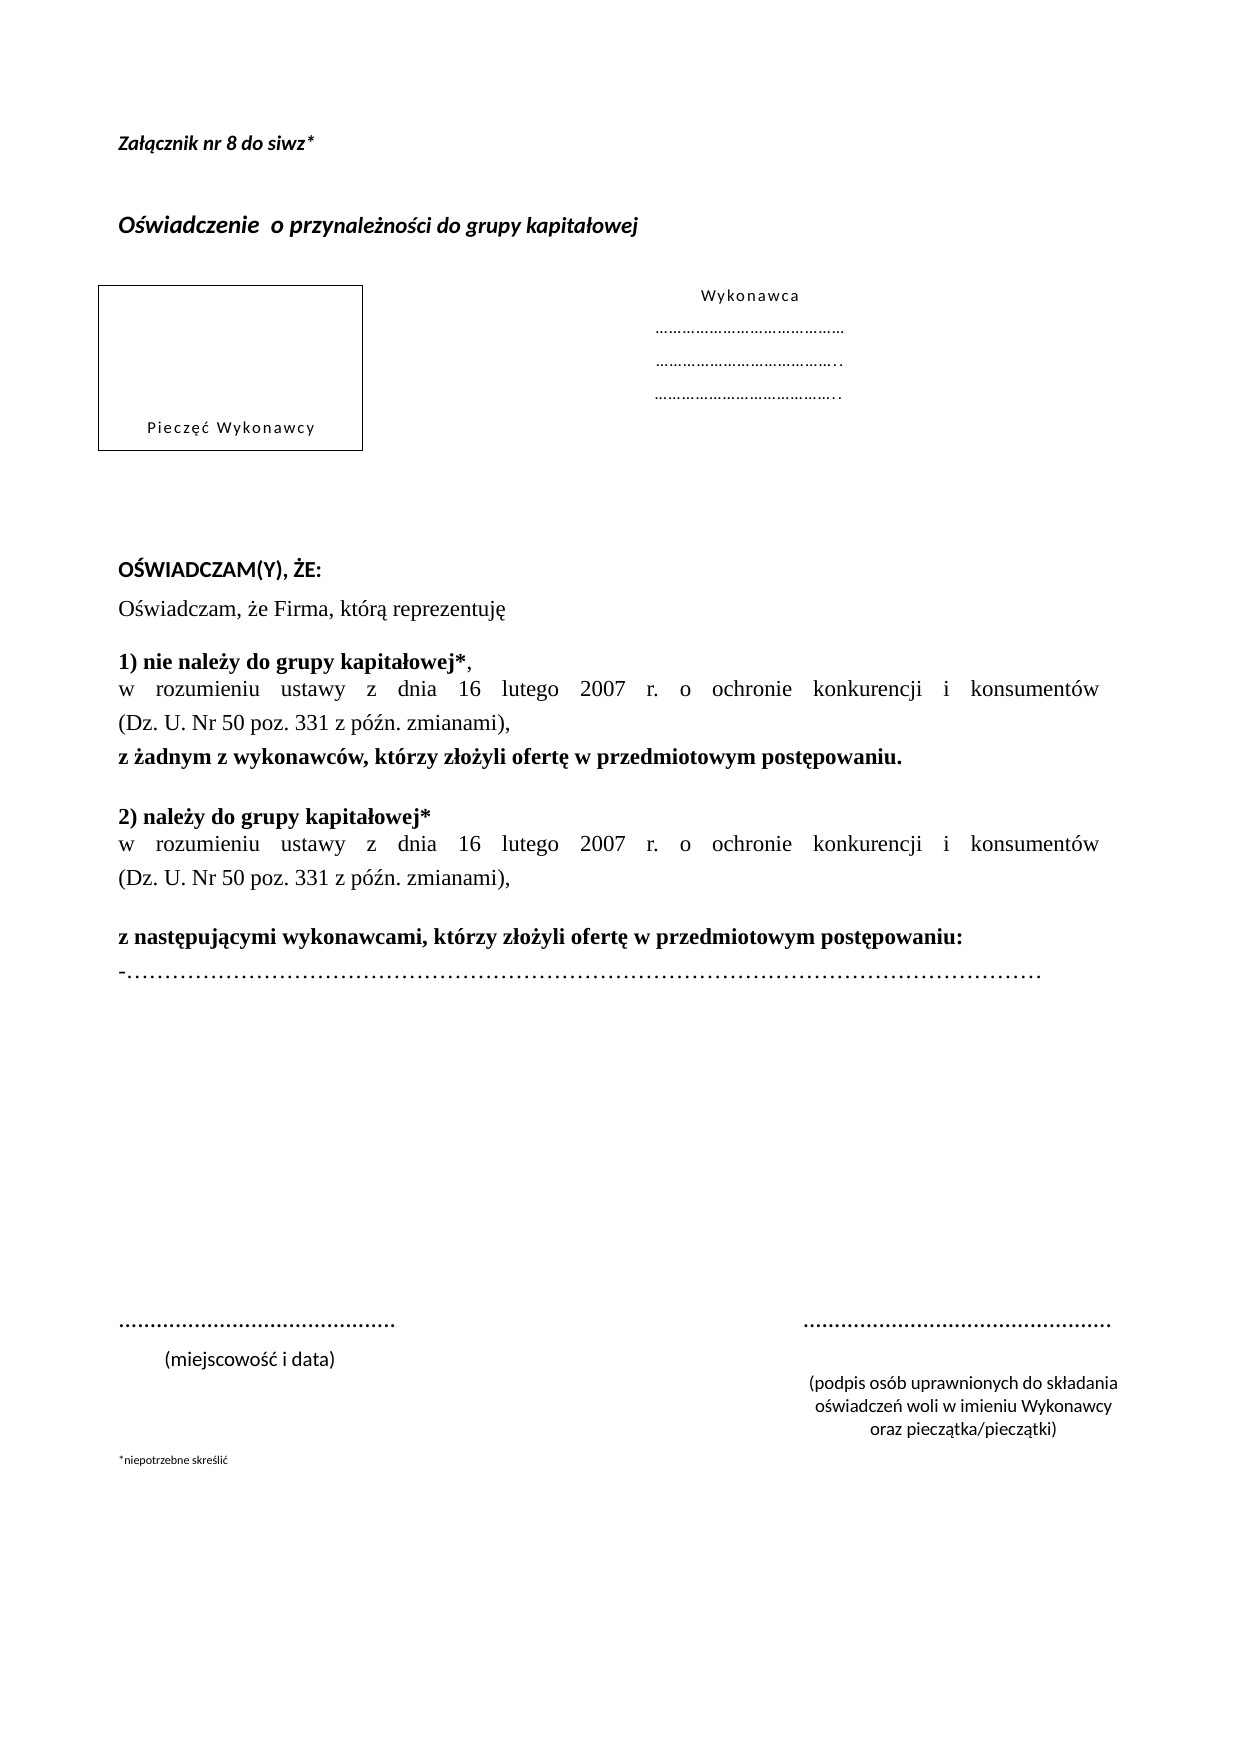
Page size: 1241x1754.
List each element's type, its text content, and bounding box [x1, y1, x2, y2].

text ………………………………….. [363, 383, 1122, 424]
text ………………………………….. [363, 351, 1122, 371]
text OŚWIADCZAM(Y), ŻE: [118, 555, 1122, 583]
text z następującymi wykonawcami, którzy złożyli ofertę w przedmiotowym postępowaniu: [118, 923, 1122, 949]
text -………………………………………………………………………………………………………… [118, 957, 1122, 983]
text 1) nie należy do grupy kapitałowej*, [118, 648, 1122, 674]
text *niepotrzebne skreślić [118, 1453, 1122, 1478]
text (miejscowość i data) (podpis osób uprawnionych do składania oświadczeń woli w imieniu Wykonawcy oraz pieczątka/pieczątki) [118, 1346, 1120, 1440]
text Załącznik nr 8 do siwz* [118, 131, 1122, 156]
text …………………………………… [363, 318, 1122, 338]
text w rozumieniu ustawy z dnia 16 lutego 2007 r. o ochronie konkurencji i konsumentów (Dz. U. Nr 50 poz. 331 z późn. zmianami), [118, 830, 1122, 890]
text ............................................ ................................................. [118, 1303, 1122, 1334]
text Wykonawca [363, 285, 1122, 305]
text Oświadczenie o przynależności do grupy kapitałowej [118, 209, 1122, 239]
table_header Pieczęć Wykonawcy [99, 286, 362, 450]
text 2) należy do grupy kapitałowej* [118, 803, 1122, 830]
text Oświadczam, że Firma, którą reprezentuję [118, 596, 1122, 622]
text w rozumieniu ustawy z dnia 16 lutego 2007 r. o ochronie konkurencji i konsumentów (Dz. U. Nr 50 poz. 331 z późn. zmianami), [118, 674, 1122, 735]
text z żadnym z wykonawców, którzy złożyli ofertę w przedmiotowym postępowaniu. [118, 743, 1122, 769]
